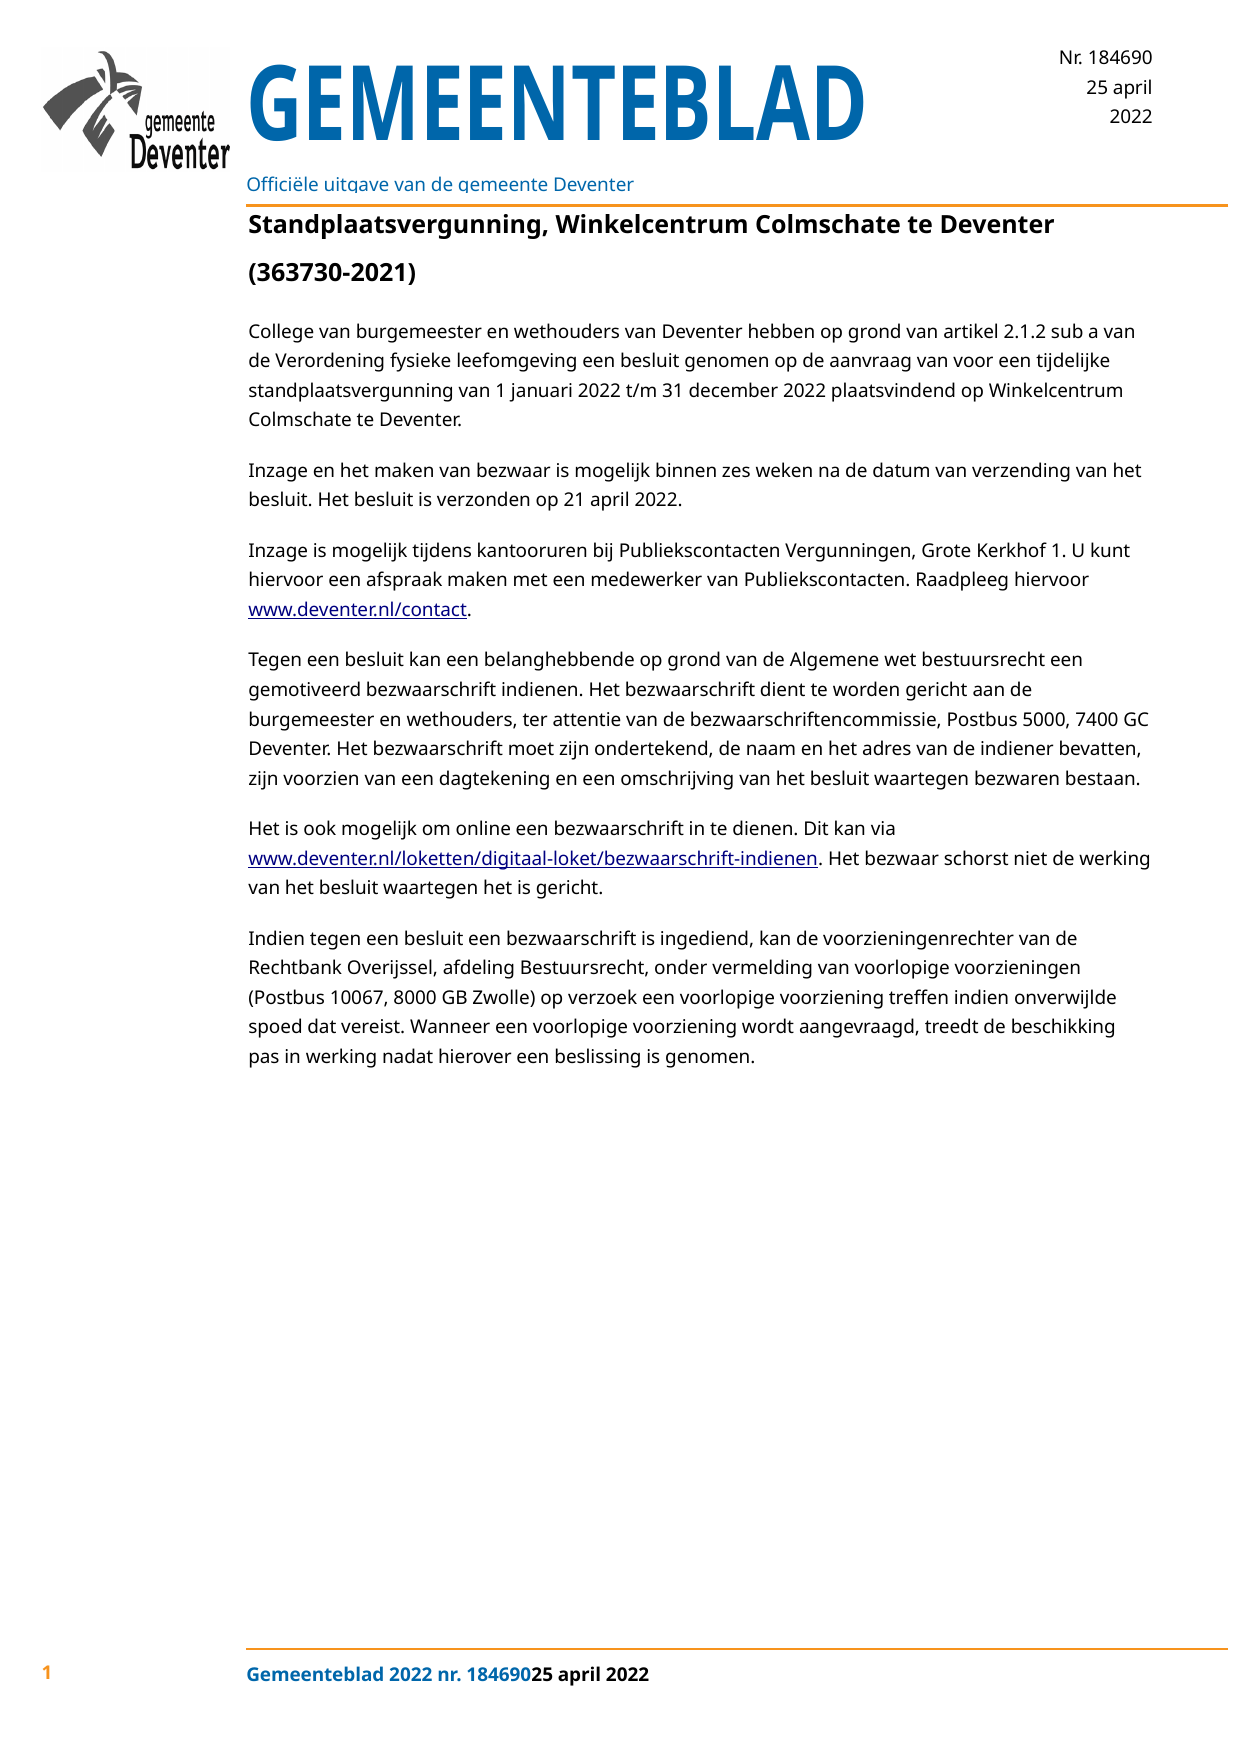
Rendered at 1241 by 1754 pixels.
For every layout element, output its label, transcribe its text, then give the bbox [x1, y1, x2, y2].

picture [41, 47, 231, 172]
text Inzage is mogelijk tijdens kantooruren bij Publiekscontacten Vergunningen, Grote Kerkhof 1. U kunt hiervoor een afspraak maken met een medewerker van Publiekscontacten. Raadpleeg hiervoor www.deventer.nl/contact. [248, 537, 1152, 622]
text College van burgemeester en wethouders van Deventer hebben op grond van artikel 2.1.2 sub a van de Verordening fysieke leefomgeving een besluit genomen op de aanvraag van voor een tijdelijke standplaatsvergunning van 1 januari 2022 t/m 31 december 2022 plaatsvindend op Winkelcentrum Colmschate te Deventer. [248, 318, 1152, 432]
text Het is ook mogelijk om online een bezwaarschrift in te dienen. Dit kan via www.deventer.nl/loketten/digitaal-loket/bezwaarschrift-indienen. Het bezwaar schorst niet de werking van het besluit waartegen het is gericht. [248, 815, 1152, 900]
text Standplaatsvergunning, Winkelcentrum Colmschate te Deventer (363730-2021) [248, 207, 1152, 288]
text Tegen een besluit kan een belanghebbende op grond van de Algemene wet bestuursrecht een gemotiveerd bezwaarschrift indienen. Het bezwaarschrift dient te worden gericht aan de burgemeester en wethouders, ter attentie van de bezwaarschriftencommissie, Postbus 5000, 7400 GC Deventer. Het bezwaarschrift moet zijn ondertekend, de naam en het adres van de indiener bevatten, zijn voorzien van een dagtekening en een omschrijving van het besluit waartegen bezwaren bestaan. [248, 647, 1152, 791]
text Inzage en het maken van bezwaar is mogelijk binnen zes weken na de datum van verzending van het besluit. Het besluit is verzonden op 21 april 2022. [248, 457, 1152, 512]
text Indien tegen een besluit een bezwaarschrift is ingediend, kan de voorzieningenrechter van de Rechtbank Overijssel, afdeling Bestuursrecht, onder vermelding van voorlopige voorzieningen (Postbus 10067, 8000 GB Zwolle) op verzoek een voorlopige voorziening treffen indien onverwijlde spoed dat vereist. Wanneer een voorlopige voorziening wordt aangevraagd, treedt de beschikking pas in werking nadat hierover een beslissing is genomen. [248, 925, 1152, 1069]
